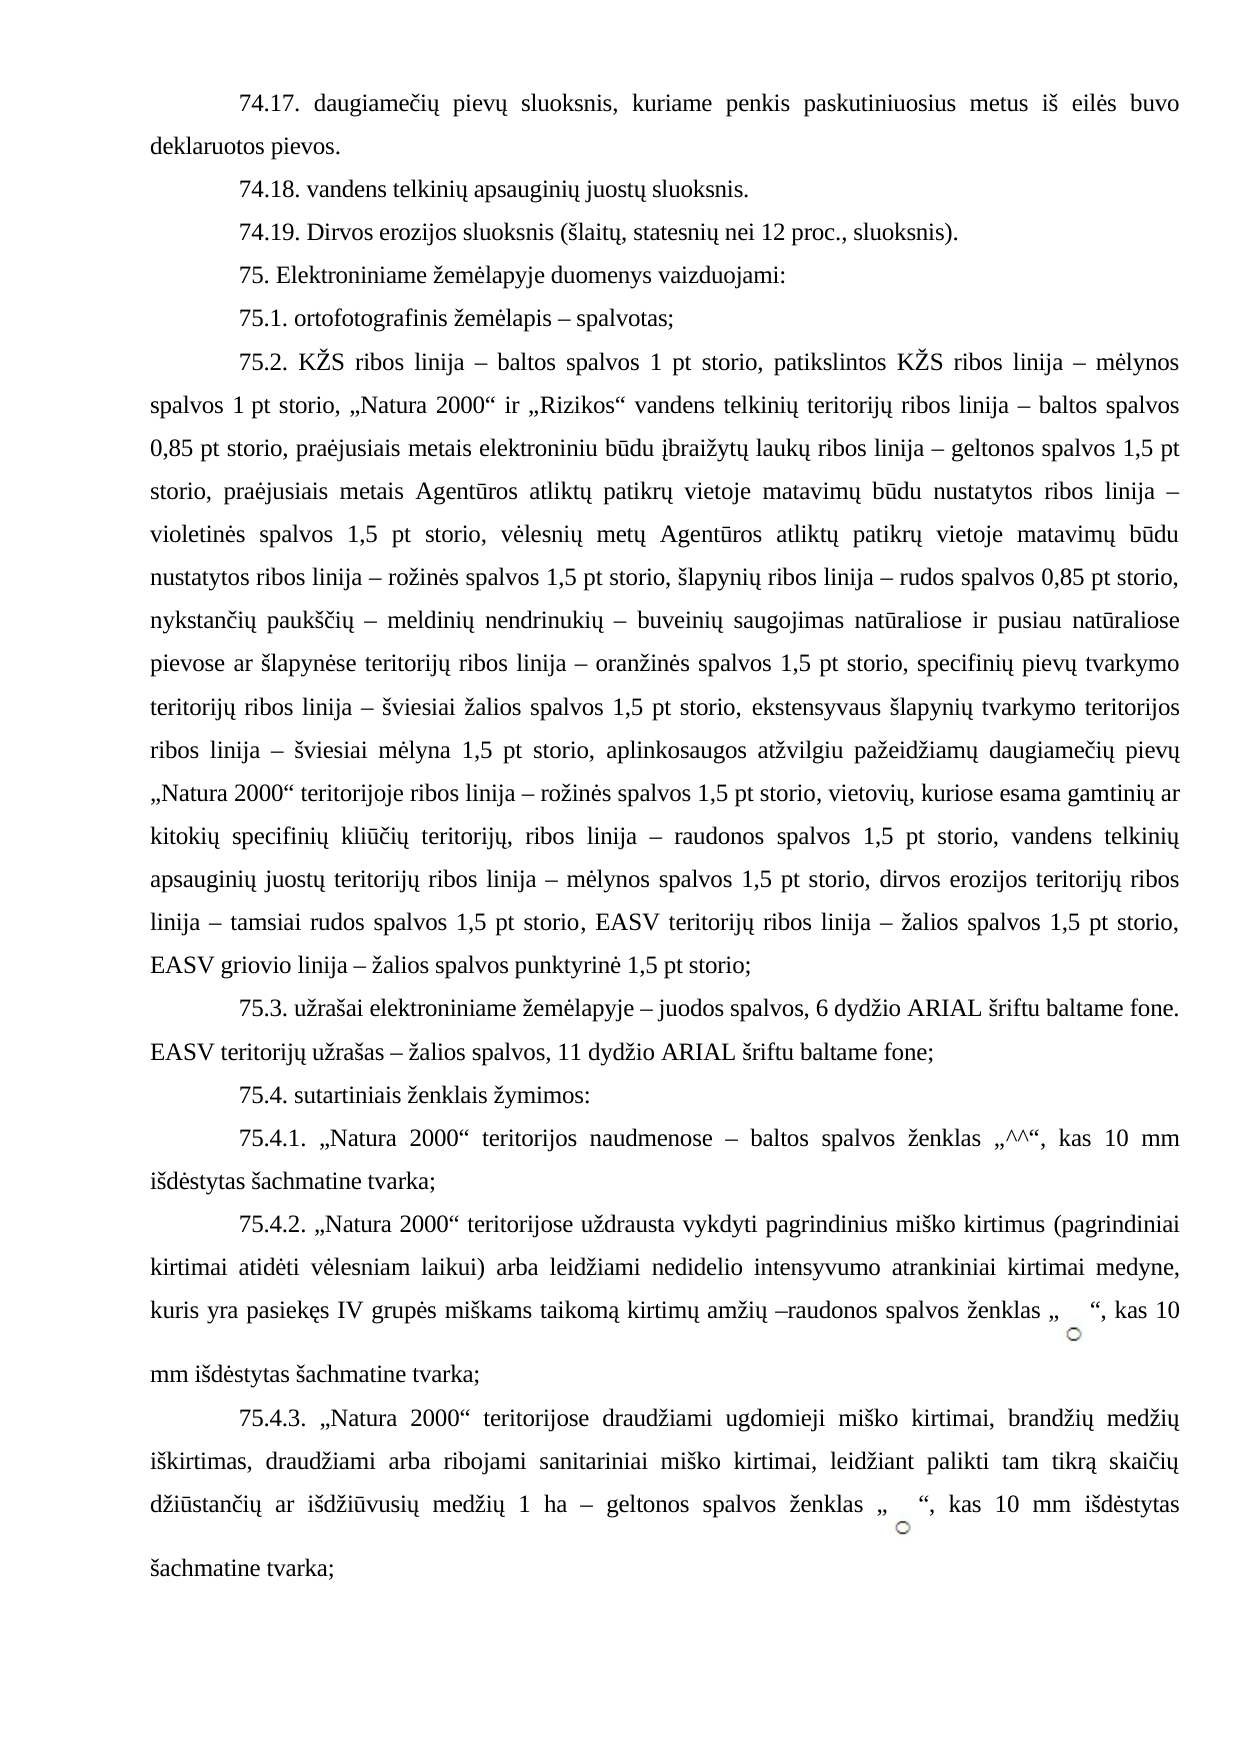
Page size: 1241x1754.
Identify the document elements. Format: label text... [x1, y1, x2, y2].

text 74.18. vandens telkinių apsauginių juostų sluoksnis. [150, 174, 1180, 203]
text 75.1. ortofotografinis žemėlapis – spalvotas; [150, 303, 1180, 332]
text 75.2. KŽS ribos linija – baltos spalvos 1 pt storio, patikslintos KŽS ribos linija – mėlynos spalvos 1 pt storio, „Natura 2000“ ir „rizikos“ vandens telkinių teritorijų ribos linija – baltos spalvos 0,85 pt storio, praėjusiais metais elektroniniu būdu įbraižytų laukų ribos linija – geltonos spalvos 1,5 pt storio, praėjusiais metais Agentūros atliktų patikrų vietoje matavimų būdu nustatytos ribos linija – violetinės spalvos 1,5 pt storio, vėlesnių metų Agentūros atliktų patikrų vietoje matavimų būdu nustatytos ribos linija – rožinės spalvos 1,5 pt storio, šlapynių ribos linija – rudos spalvos 0,85 pt storio, nykstančių paukščių – meldinių nendrinukių – buveinių saugojimas natūraliose ir pusiau natūraliose pievose ar šlapynėse teritorijų ribos linija – oranžinės spalvos 1,5 pt storio, specifinių pievų tvarkymo teritorijų ribos linija – šviesiai žalios spalvos 1,5 pt storio, ekstensyvaus šlapynių tvarkymo teritorijos ribos linija – šviesiai mėlyna 1,5 pt storio, aplinkosaugos atžvilgiu pažeidžiamų daugiamečių pievų „Natura 2000“ teritorijoje ribos linija – rožinės spalvos 1,5 pt storio, vietovių, kuriose esama gamtinių ar kitokių specifinių kliūčių teritorijų, ribos linija – raudonos spalvos 1,5 pt storio, vandens telkinių apsauginių juostų teritorijų ribos linija – mėlynos spalvos 1,5 pt storio, dirvos erozijos teritorijų ribos linija – tamsiai rudos spalvos 1,5 pt storio, EASV teritorijų ribos linija – žalios spalvos 1,5 pt storio, EASV griovio linija – žalios spalvos punktyrinė 1,5 pt storio; [150, 347, 1180, 979]
text 74.19. Dirvos erozijos sluoksnis (šlaitų, statesnių nei 12 proc., sluoksnis). [150, 217, 1180, 246]
text 75. Elektroniniame žemėlapyje duomenys vaizduojami: [150, 260, 1180, 289]
text 74.17. daugiamečių pievų sluoksnis, kuriame penkis paskutiniuosius metus iš eilės buvo deklaruotos pievos. [150, 88, 1180, 160]
text 75.3. užrašai elektroniniame žemėlapyje – juodos spalvos, 6 dydžio ARIAL šriftu baltame fone. EASV teritorijų užrašas – žalios spalvos, 11 dydžio ARIAL šriftu baltame fone; [150, 993, 1180, 1065]
text 75.4.2. „Natura 2000“ teritorijose uždrausta vykdyti pagrindinius miško kirtimus (pagrindiniai kirtimai atidėti vėlesniam laikui) arba leidžiami nedidelio intensyvumo atrankiniai kirtimai medyne, kuris yra pasiekęs IV grupės miškams taikomą kirtimų amžių –raudonos spalvos ženklas „“, kas 10 mm išdėstytas šachmatine tvarka; [150, 1209, 1180, 1388]
text 75.4.1. „Natura 2000“ teritorijos naudmenose – baltos spalvos ženklas „^^“, kas 10 mm išdėstytas šachmatine tvarka; [150, 1123, 1180, 1195]
text 75.4.3. „Natura 2000“ teritorijose draudžiami ugdomieji miško kirtimai, brandžių medžių iškirtimas, draudžiami arba ribojami sanitariniai miško kirtimai, leidžiant palikti tam tikrą skaičių džiūstančių ar išdžiūvusių medžių 1 ha – geltonos spalvos ženklas „“, kas 10 mm išdėstytas šachmatine tvarka; [150, 1403, 1180, 1582]
text 75.4. sutartiniais ženklais žymimos: [150, 1080, 1180, 1108]
